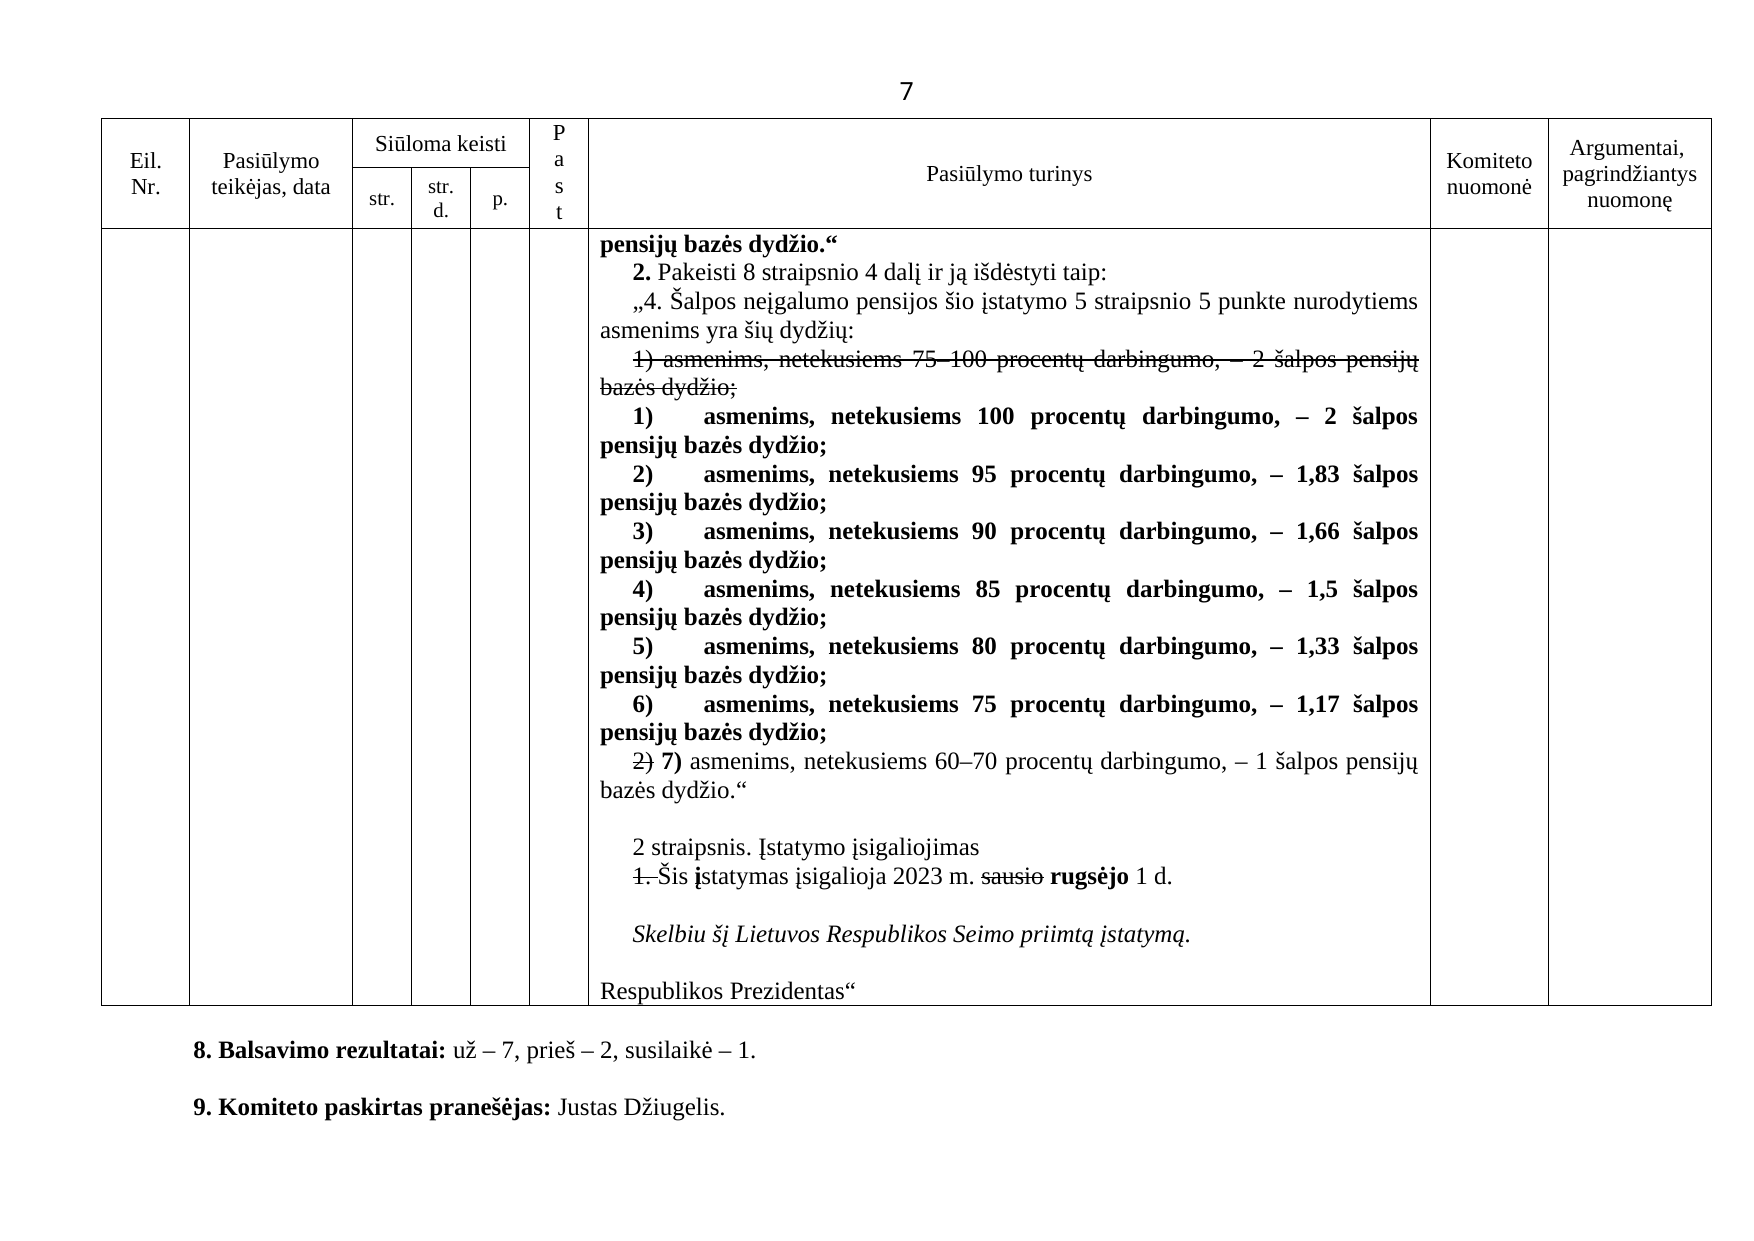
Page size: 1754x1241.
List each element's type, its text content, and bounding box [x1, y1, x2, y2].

table_cell pensijų bazės dydžio.“ 2. Pakeisti 8 straipsnio 4 dalį ir ją išdėstyti taip: „4. Šalpos neįgalumo pensijos šio įstatymo 5 straipsnio 5 punkte nurodytiems asmenims yra šių dydžių: 1) asmenims, netekusiems 75–100 procentų darbingumo, – 2 šalpos pensijų bazės dydžio; 1) asmenims, netekusiems 100 procentų darbingumo, – 2 šalpos pensijų bazės dydžio; 2) asmenims, netekusiems 95 procentų darbingumo, – 1,83 šalpos pensijų bazės dydžio; 3) asmenims, netekusiems 90 procentų darbingumo, – 1,66 šalpos pensijų bazės dydžio; 4) asmenims, netekusiems 85 procentų darbingumo, – 1,5 šalpos pensijų bazės dydžio; 5) asmenims, netekusiems 80 procentų darbingumo, – 1,33 šalpos pensijų bazės dydžio; 6) asmenims, netekusiems 75 procentų darbingumo, – 1,17 šalpos pensijų bazės dydžio; 2) 7) asmenims, netekusiems 60–70 procentų darbingumo, – 1 šalpos pensijų bazės dydžio.“ 2 straipsnis. Įstatymo įsigaliojimas 1. Šis įstatymas įsigalioja 2023 m. sausio rugsėjo 1 d. Skelbiu šį Lietuvos Respublikos Seimo priimtą įstatymą. Respublikos Prezidentas“ [589, 229, 1430, 1005]
table_header Argumentai, pagrindžiantys nuomonę [1549, 119, 1711, 228]
table_cell [102, 229, 189, 1005]
table_header Pasiūlymo turinys [589, 119, 1430, 228]
table_cell [353, 229, 411, 1005]
table_cell [412, 229, 470, 1005]
text 8. Balsavimo rezultatai: už – 7, prieš – 2, susilaikė – 1. [118, 1035, 1695, 1063]
table_header Siūloma keisti [353, 119, 529, 167]
table_cell [471, 229, 529, 1005]
table_cell [530, 229, 588, 1005]
table_header Komiteto nuomonė [1431, 119, 1548, 228]
table_cell str. d. [412, 168, 470, 228]
table_header Pastabos [530, 119, 588, 228]
table_cell [190, 229, 352, 1005]
table_cell [1431, 229, 1548, 1005]
table_cell [1549, 229, 1711, 1005]
table_header Pasiūlymo teikėjas, data [190, 119, 352, 228]
table_header Eil. Nr. [102, 119, 189, 228]
table_cell str. [353, 168, 411, 228]
text 9. Komiteto paskirtas pranešėjas: Justas Džiugelis. [118, 1092, 1695, 1121]
table_cell p. [471, 168, 529, 228]
